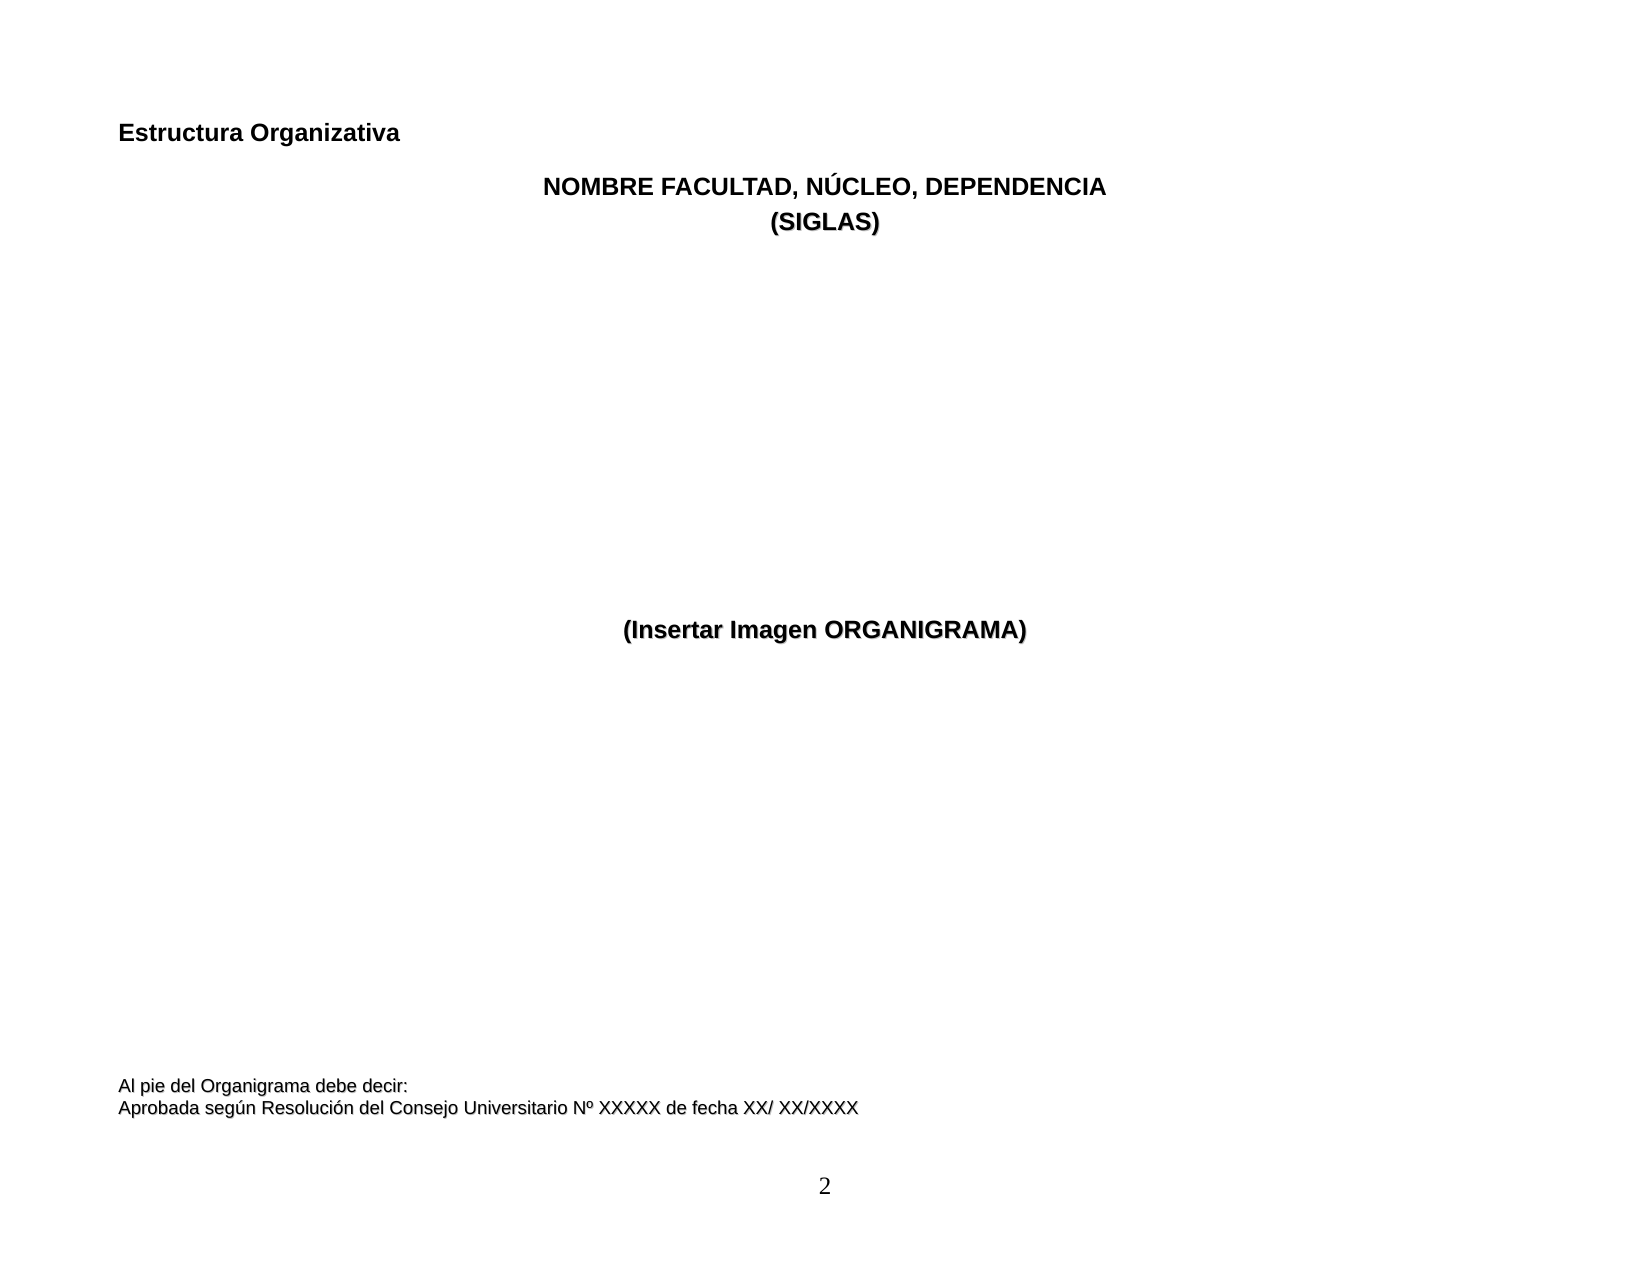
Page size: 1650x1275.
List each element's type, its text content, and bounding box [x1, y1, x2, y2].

text (Insertar Imagen ORGANIGRAMA) [118, 615, 1532, 644]
text Al pie del Organigrama debe decir: [118, 1075, 1532, 1097]
text Estructura Organizativa [118, 118, 1532, 147]
text (SIGLAS) [118, 207, 1532, 236]
text Aprobada según Resolución del Consejo Universitario Nº XXXXX de fecha XX/ XX/XXXX [118, 1097, 1532, 1118]
subtitle NOMBRE FACULTAD, NÚCLEO, DEPENDENCIA [118, 172, 1532, 201]
